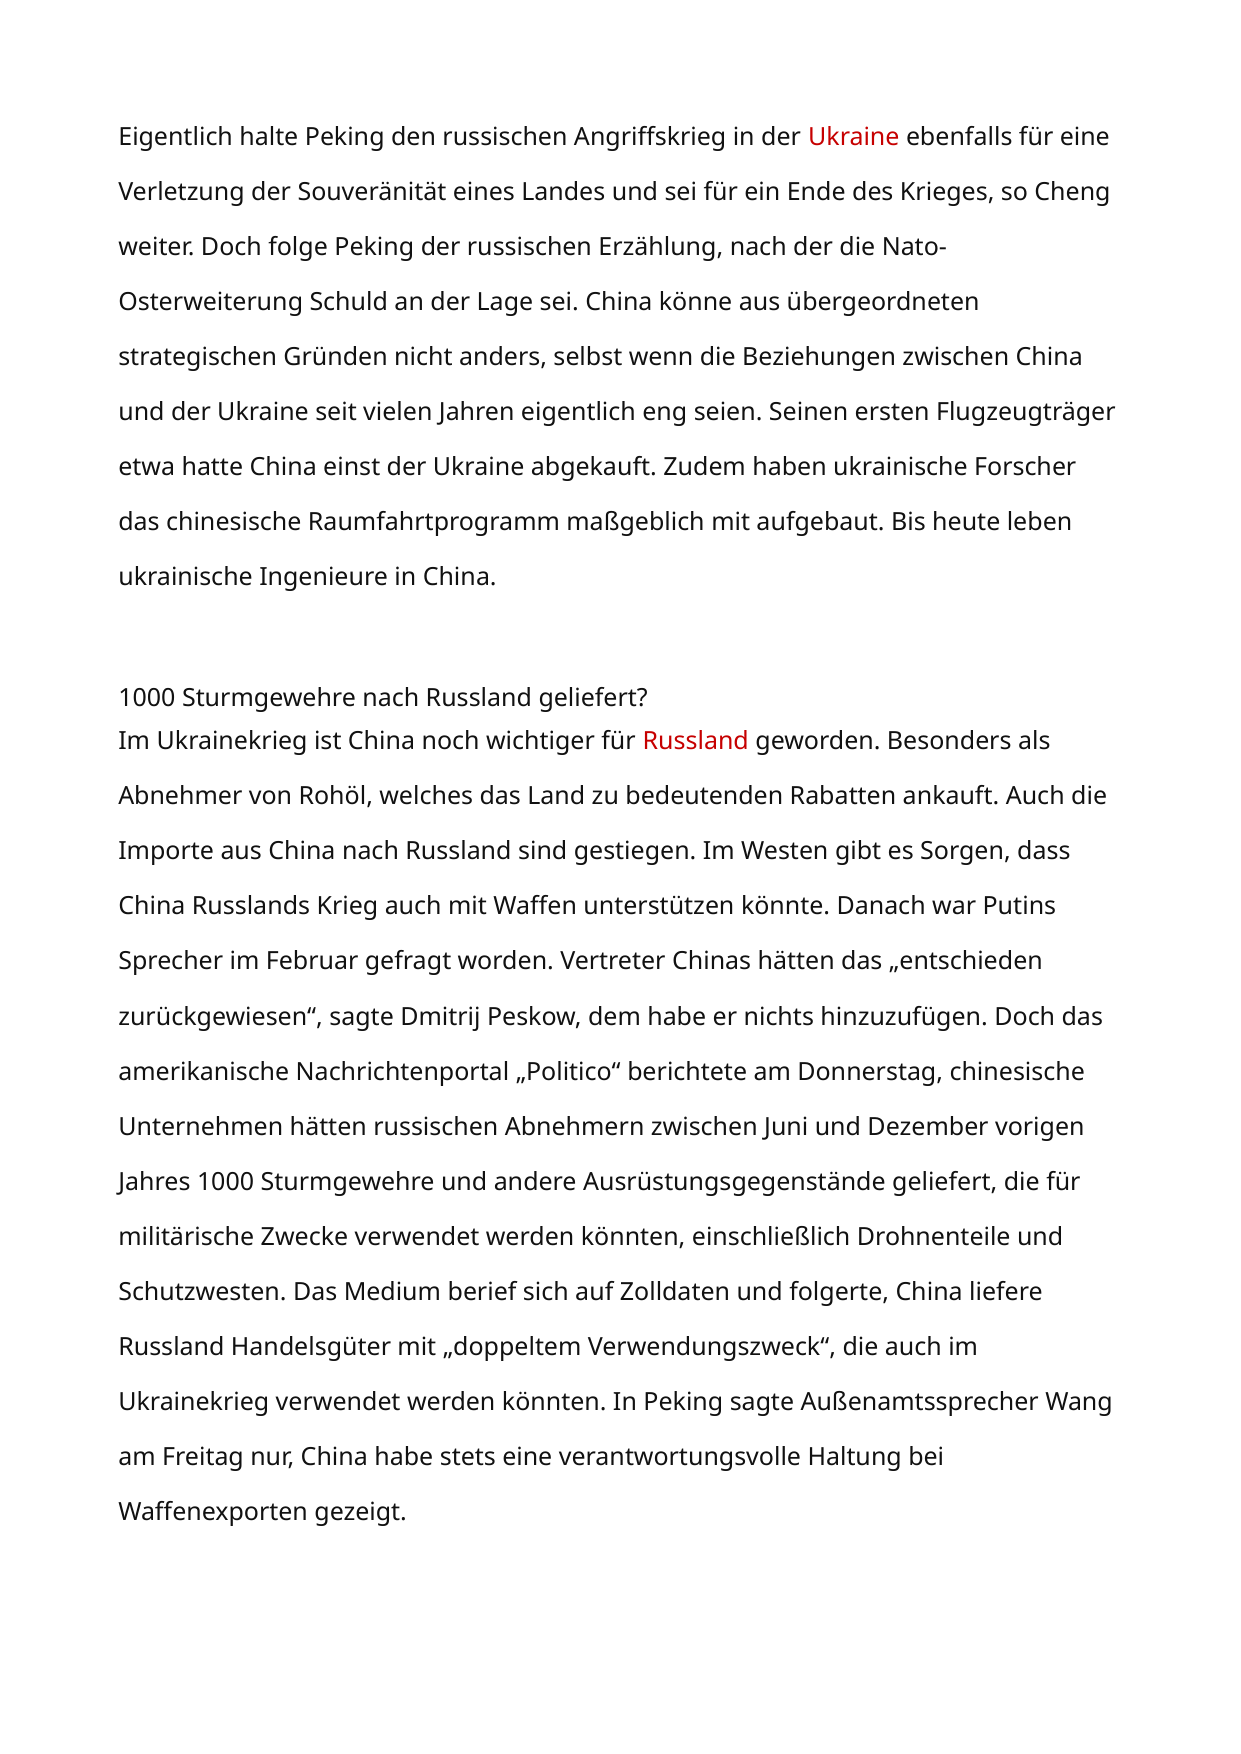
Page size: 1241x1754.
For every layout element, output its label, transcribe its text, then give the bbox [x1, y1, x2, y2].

text Im Ukrainekrieg ist China noch wichtiger für Russland geworden. Besonders als Abnehmer von Rohöl, welches das Land zu bedeutenden Rabatten ankauft. Auch die Importe aus China nach Russland sind gestiegen. Im Westen gibt es Sorgen, dass China Russlands Krieg auch mit Waffen unterstützen könnte. Danach war Putins Sprecher im Februar gefragt worden. Vertreter Chinas hätten das „entschieden zurückgewiesen“, sagte Dmitrij Peskow, dem habe er nichts hinzuzufügen. Doch das amerikanische Nachrichtenportal „Politico“ berichtete am Donnerstag, chinesische Unternehmen hätten russischen Abnehmern zwischen Juni und Dezember vorigen Jahres 1000 Sturmgewehre und andere Ausrüstungsgegenstände geliefert, die für militärische Zwecke verwendet werden könnten, einschließlich Drohnenteile und Schutzwesten. Das Medium berief sich auf Zolldaten und folgerte, China liefere Russland Handelsgüter mit „doppeltem Verwendungszweck“, die auch im Ukrainekrieg verwendet werden könnten. In Peking sagte Außenamtssprecher Wang am Freitag nur, China habe stets eine verantwortungsvolle Haltung bei Waffenexporten gezeigt. [118, 723, 1122, 1528]
text Eigentlich halte Peking den russischen Angriffskrieg in der Ukraine ebenfalls für eine Verletzung der Souveränität eines Landes und sei für ein Ende des Krieges, so Cheng weiter. Doch folge Peking der russischen Erzählung, nach der die Nato-Osterweiterung Schuld an der Lage sei. China könne aus übergeordneten strategischen Gründen nicht anders, selbst wenn die Beziehungen zwischen China und der Ukraine seit vielen Jahren eigentlich eng seien. Seinen ersten Flugzeugträger etwa hatte China einst der Ukraine abgekauft. Zudem haben ukrainische Forscher das chinesische Raumfahrtprogramm maßgeblich mit aufgebaut. Bis heute leben ukrainische Ingenieure in China. [118, 118, 1122, 593]
subtitle 1000 Sturmgewehre nach Russland geliefert? [118, 680, 1122, 714]
